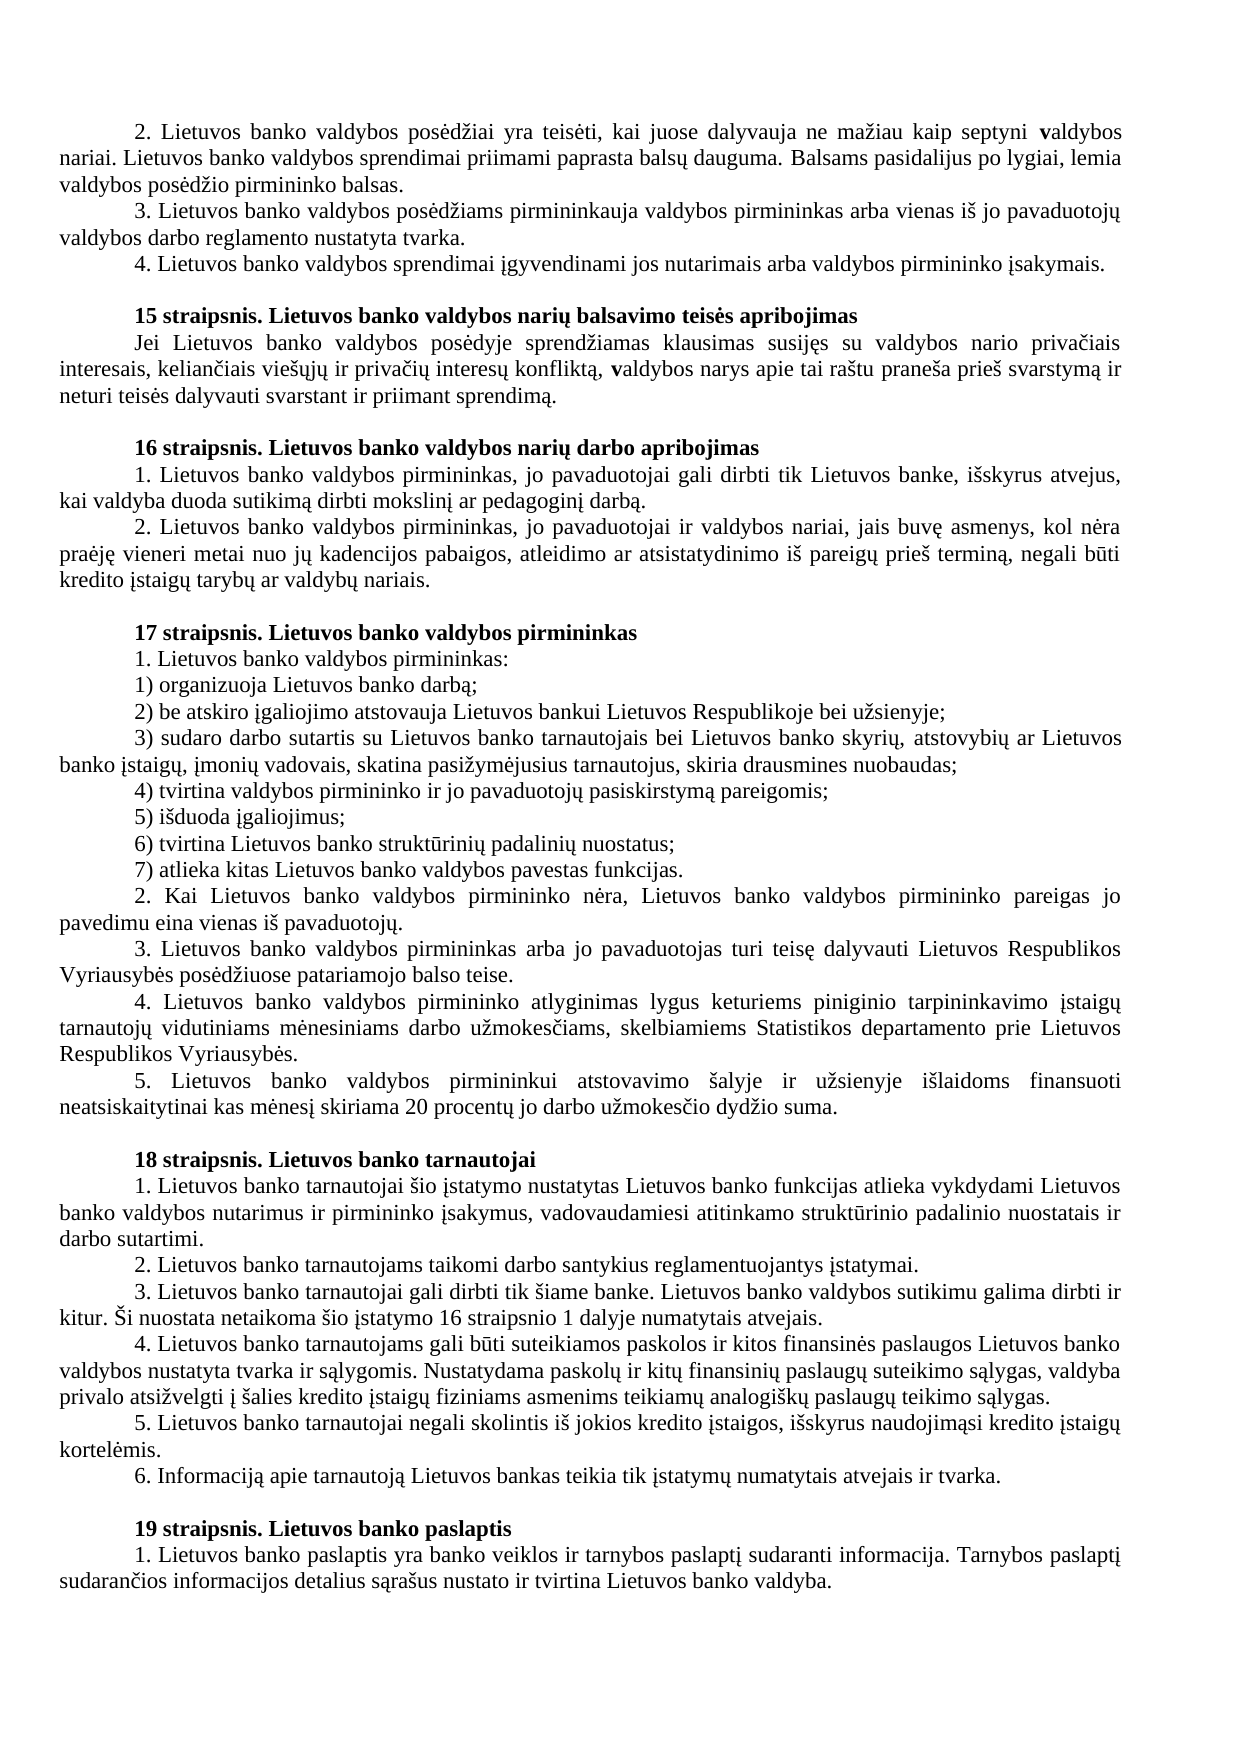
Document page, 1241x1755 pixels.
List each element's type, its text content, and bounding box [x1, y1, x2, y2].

text 3) sudaro darbo sutartis su Lietuvos banko tarnautojais bei Lietuvos banko skyrių, atstovybių ar Lietuvos banko įstaigų, įmonių vadovais, skatina pasižymėjusius tarnautojus, skiria drausmines nuobaudas; [59, 724, 1122, 777]
text 2. Lietuvos banko valdybos posėdžiai yra teisėti, kai juose dalyvauja ne mažiau kaip septyni valdybos nariai. Lietuvos banko valdybos sprendimai priimami paprasta balsų dauguma. Balsams pasidalijus po lygiai, lemia valdybos posėdžio pirmininko balsas. [59, 118, 1122, 197]
text 6) tvirtina Lietuvos banko struktūrinių padalinių nuostatus; [59, 830, 1122, 856]
text 3. Lietuvos banko tarnautojai gali dirbti tik šiame banke. Lietuvos banko valdybos sutikimu galima dirbti ir kitur. Ši nuostata netaikoma šio įstatymo 16 straipsnio 1 dalyje numatytais atvejais. [59, 1278, 1122, 1330]
text 15 straipsnis. Lietuvos banko valdybos narių balsavimo teisės apribojimas [59, 303, 1122, 329]
text 7) atlieka kitas Lietuvos banko valdybos pavestas funkcijas. [59, 856, 1122, 882]
text 2. Lietuvos banko valdybos pirmininkas, jo pavaduotojai ir valdybos nariai, jais buvę asmenys, kol nėra praėję vieneri metai nuo jų kadencijos pabaigos, atleidimo ar atsistatydinimo iš pareigų prieš terminą, negali būti kredito įstaigų tarybų ar valdybų nariais. [59, 513, 1122, 592]
text 4. Lietuvos banko tarnautojams gali būti suteikiamos paskolos ir kitos finansinės paslaugos Lietuvos banko valdybos nustatyta tvarka ir sąlygomis. Nustatydama paskolų ir kitų finansinių paslaugų suteikimo sąlygas, valdyba privalo atsižvelgti į šalies kredito įstaigų fiziniams asmenims teikiamų analogiškų paslaugų teikimo sąlygas. [59, 1330, 1122, 1409]
text 6. Informaciją apie tarnautoją Lietuvos bankas teikia tik įstatymų numatytais atvejais ir tvarka. [59, 1462, 1122, 1488]
text 3. Lietuvos banko valdybos pirmininkas arba jo pavaduotojas turi teisę dalyvauti Lietuvos Respublikos Vyriausybės posėdžiuose patariamojo balso teise. [59, 935, 1122, 988]
text 4) tvirtina valdybos pirmininko ir jo pavaduotojų pasiskirstymą pareigomis; [59, 777, 1122, 803]
text 1) organizuoja Lietuvos banko darbą; [59, 672, 1122, 698]
text 2) be atskiro įgaliojimo atstovauja Lietuvos bankui Lietuvos Respublikoje bei užsienyje; [59, 698, 1122, 724]
text 18 straipsnis. Lietuvos banko tarnautojai [59, 1146, 1122, 1172]
text 5) išduoda įgaliojimus; [59, 803, 1122, 830]
text Jei Lietuvos banko valdybos posėdyje sprendžiamas klausimas susijęs su valdybos nario privačiais interesais, keliančiais viešųjų ir privačių interesų konfliktą, valdybos narys apie tai raštu praneša prieš svarstymą ir neturi teisės dalyvauti svarstant ir priimant sprendimą. [59, 329, 1122, 408]
text 1. Lietuvos banko tarnautojai šio įstatymo nustatytas Lietuvos banko funkcijas atlieka vykdydami Lietuvos banko valdybos nutarimus ir pirmininko įsakymus, vadovaudamiesi atitinkamo struktūrinio padalinio nuostatais ir darbo sutartimi. [59, 1172, 1122, 1251]
text 5. Lietuvos banko tarnautojai negali skolintis iš jokios kredito įstaigos, išskyrus naudojimąsi kredito įstaigų kortelėmis. [59, 1409, 1122, 1462]
text 1. Lietuvos banko valdybos pirmininkas: [59, 645, 1122, 672]
text 2. Lietuvos banko tarnautojams taikomi darbo santykius reglamentuojantys įstatymai. [59, 1251, 1122, 1278]
text 1. Lietuvos banko paslaptis yra banko veiklos ir tarnybos paslaptį sudaranti informacija. Tarnybos paslaptį sudarančios informacijos detalius sąrašus nustato ir tvirtina Lietuvos banko valdyba. [59, 1541, 1122, 1594]
text 2. Kai Lietuvos banko valdybos pirmininko nėra, Lietuvos banko valdybos pirmininko pareigas jo pavedimu eina vienas iš pavaduotojų. [59, 882, 1122, 935]
text 5. Lietuvos banko valdybos pirmininkui atstovavimo šalyje ir užsienyje išlaidoms finansuoti neatsiskaitytinai kas mėnesį skiriama 20 procentų jo darbo užmokesčio dydžio suma. [59, 1067, 1122, 1119]
text 1. Lietuvos banko valdybos pirmininkas, jo pavaduotojai gali dirbti tik Lietuvos banke, išskyrus atvejus, kai valdyba duoda sutikimą dirbti mokslinį ar pedagoginį darbą. [59, 461, 1122, 513]
text 16 straipsnis. Lietuvos banko valdybos narių darbo apribojimas [59, 434, 1122, 461]
text 19 straipsnis. Lietuvos banko paslaptis [59, 1515, 1122, 1541]
text 4. Lietuvos banko valdybos pirmininko atlyginimas lygus keturiems piniginio tarpininkavimo įstaigų tarnautojų vidutiniams mėnesiniams darbo užmokesčiams, skelbiamiems Statistikos departamento prie Lietuvos Respublikos Vyriausybės. [59, 988, 1122, 1067]
text 3. Lietuvos banko valdybos posėdžiams pirmininkauja valdybos pirmininkas arba vienas iš jo pavaduotojų valdybos darbo reglamento nustatyta tvarka. [59, 197, 1122, 250]
text 17 straipsnis. Lietuvos banko valdybos pirmininkas [59, 619, 1122, 645]
text 4. Lietuvos banko valdybos sprendimai įgyvendinami jos nutarimais arba valdybos pirmininko įsakymais. [59, 250, 1122, 276]
